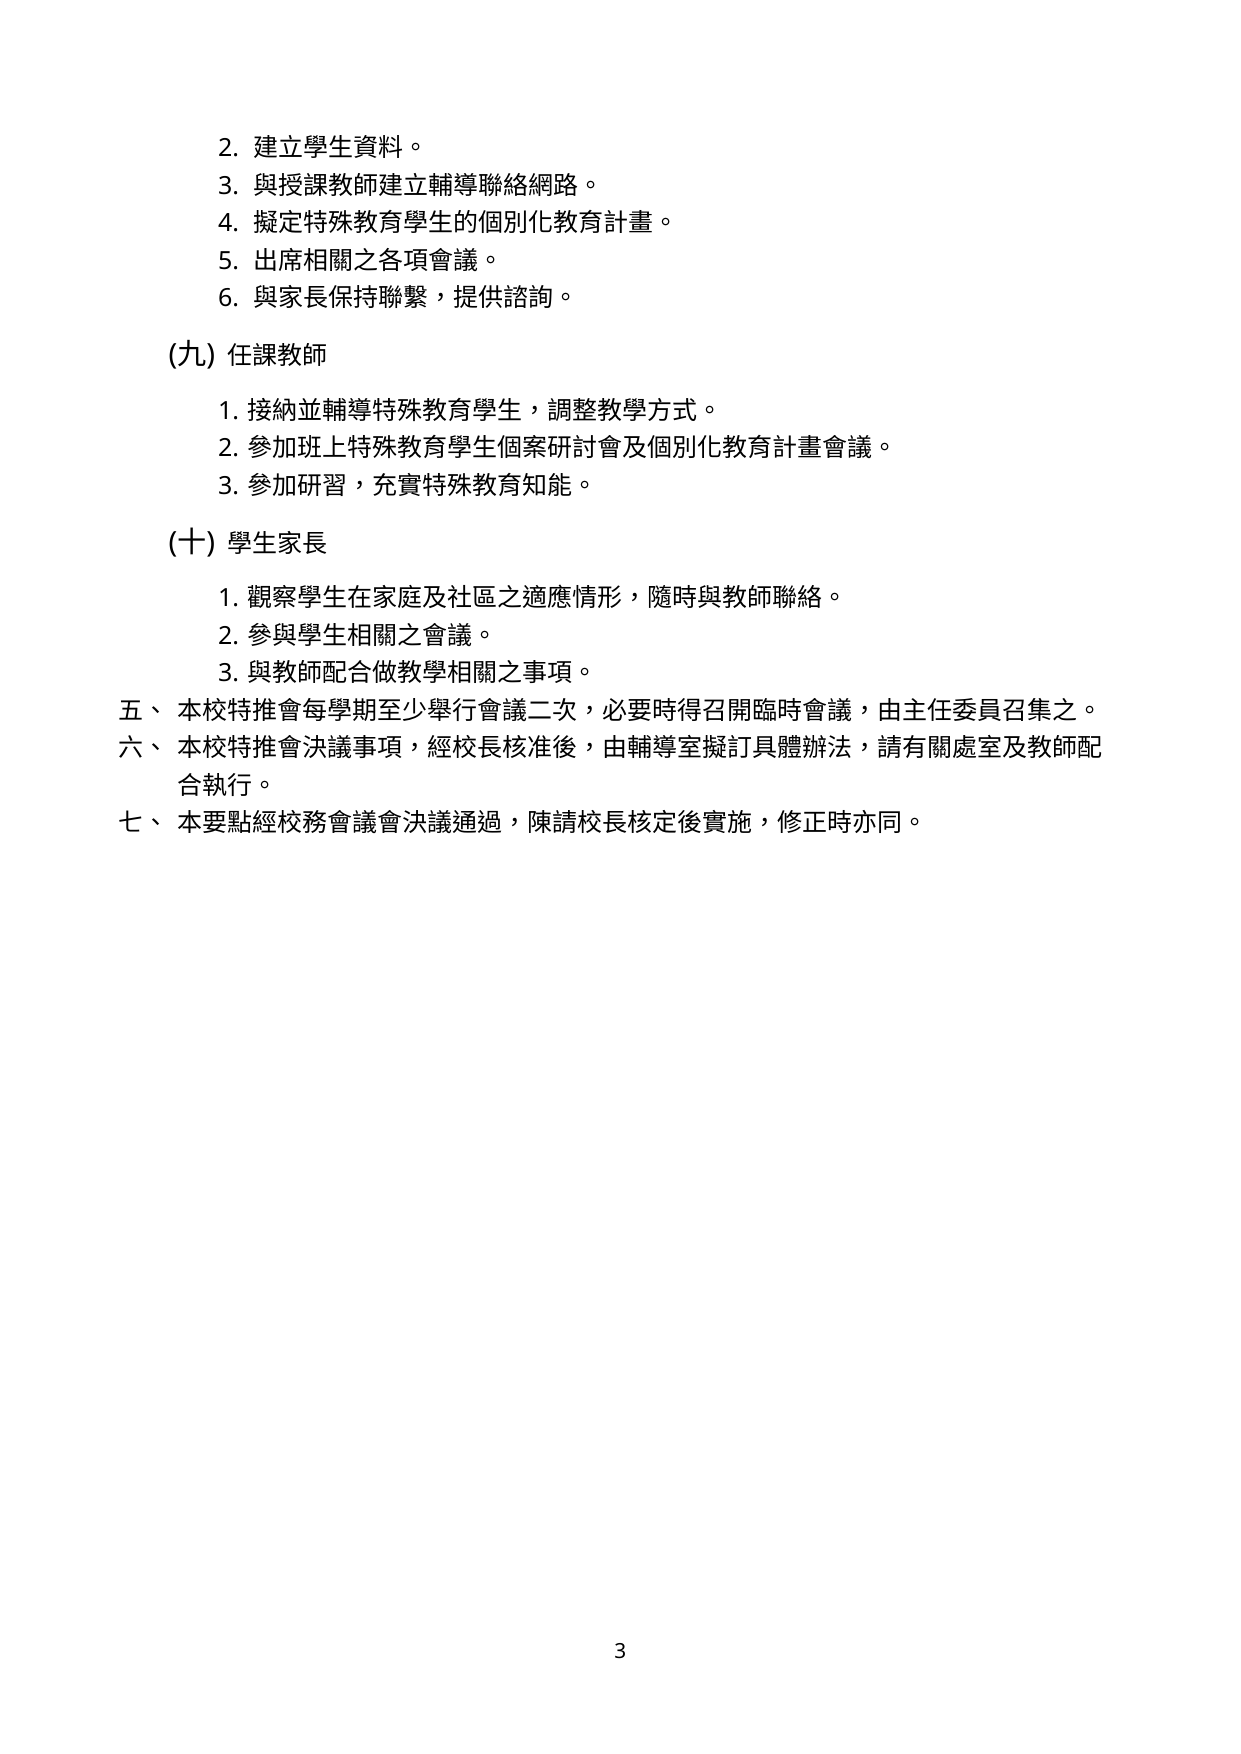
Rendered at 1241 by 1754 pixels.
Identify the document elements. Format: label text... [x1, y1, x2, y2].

list 接納並輔導特殊教育學生，調整教學方式。 [218, 389, 1122, 427]
list 參與學生相關之會議。 [218, 614, 1122, 652]
list 學生家長 [168, 502, 1122, 577]
list 與授課教師建立輔導聯絡網路。 [218, 164, 1122, 202]
list 與家長保持聯繫，提供諮詢。 [218, 277, 1122, 314]
list 任課教師 [168, 314, 1122, 389]
list 擬定特殊教育學生的個別化教育計畫。 [218, 202, 1122, 239]
list 本要點經校務會議會決議通過，陳請校長核定後實施，修正時亦同。 [118, 802, 1122, 839]
list 本校特推會決議事項，經校長核准後，由輔導室擬訂具體辦法，請有關處室及教師配合執行。 [118, 727, 1122, 802]
list 建立學生資料。 [218, 127, 1122, 164]
list 出席相關之各項會議。 [218, 239, 1122, 277]
list 參加班上特殊教育學生個案研討會及個別化教育計畫會議。 [218, 427, 1122, 464]
list 本校特推會每學期至少舉行會議二次，必要時得召開臨時會議，由主任委員召集之。 [118, 689, 1122, 727]
list 參加研習，充實特殊教育知能。 [218, 464, 1122, 502]
list 與教師配合做教學相關之事項。 [218, 652, 1122, 689]
list 觀察學生在家庭及社區之適應情形，隨時與教師聯絡。 [218, 577, 1122, 614]
